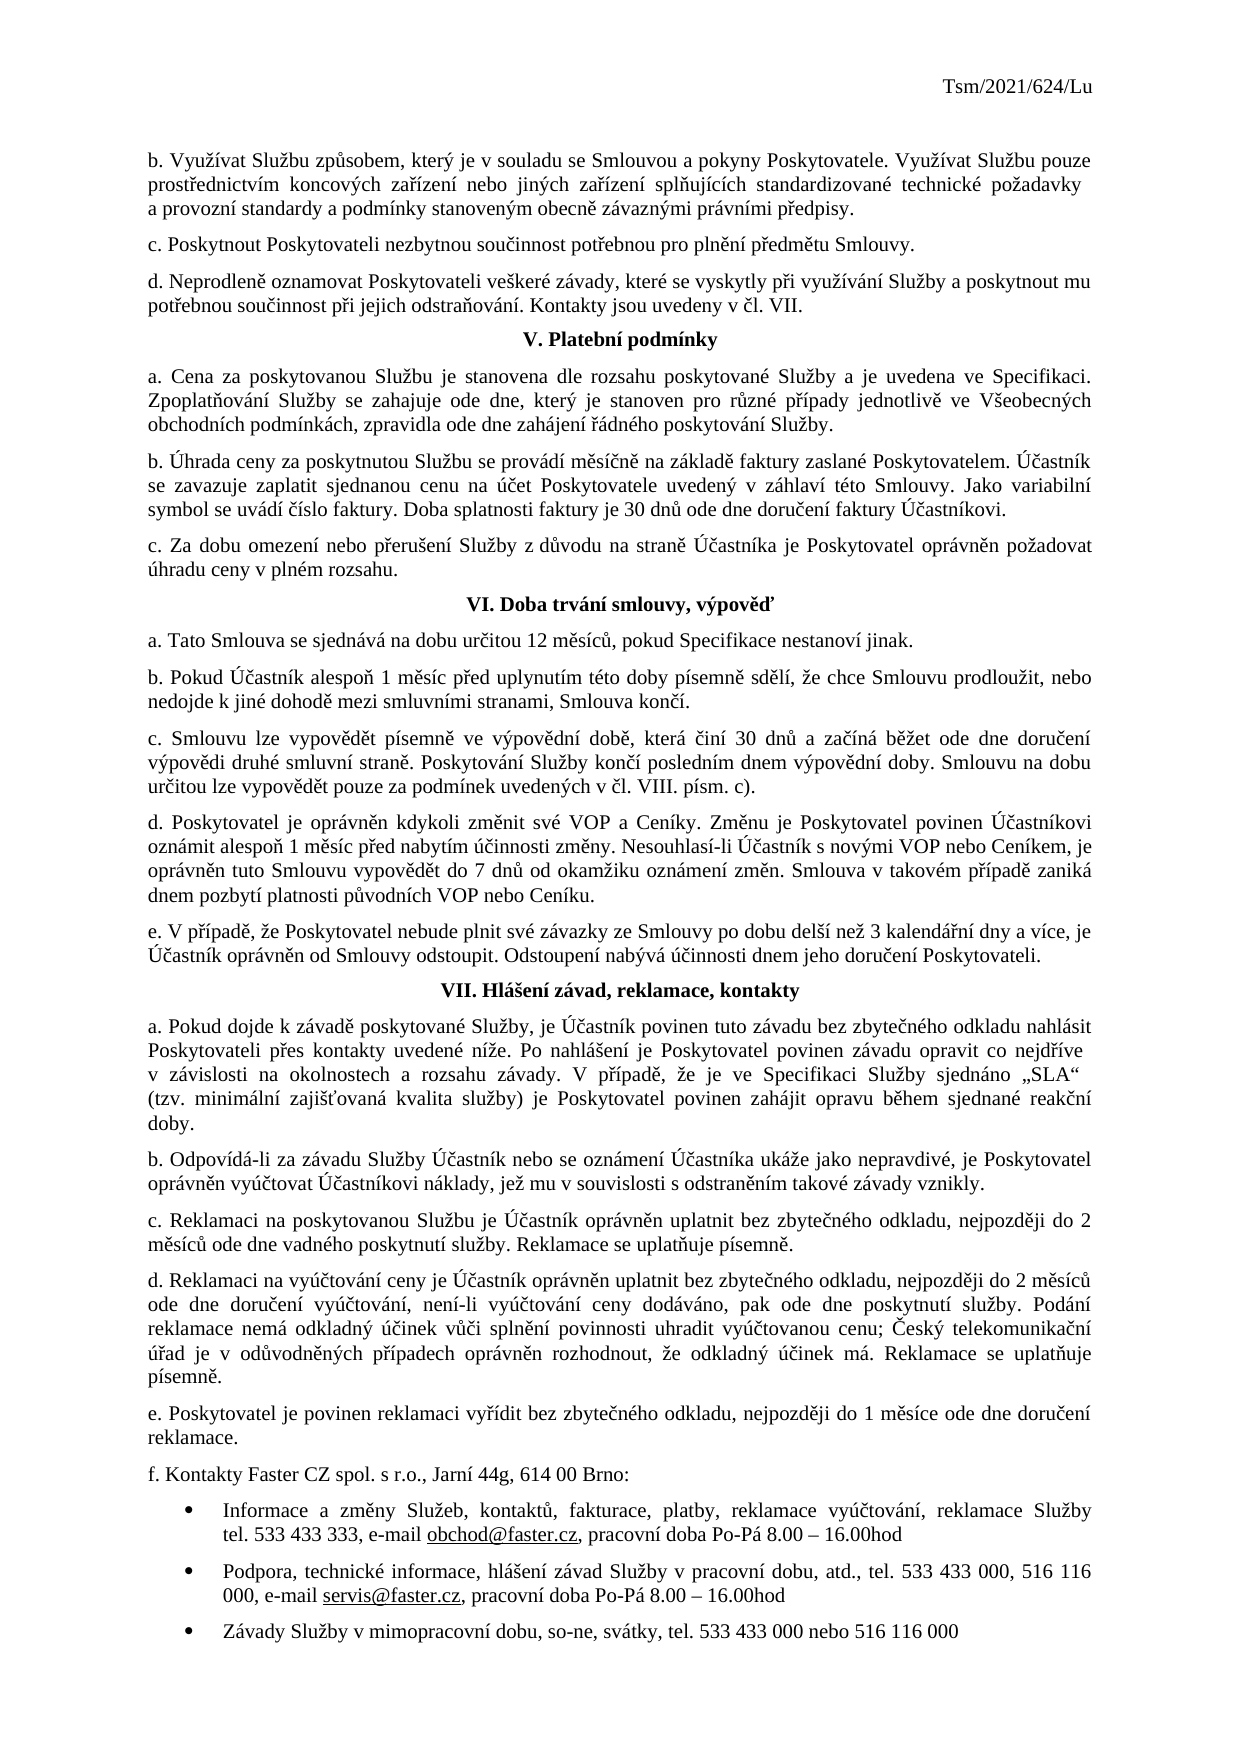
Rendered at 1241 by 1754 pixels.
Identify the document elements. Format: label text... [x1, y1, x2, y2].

text e. Poskytovatel je povinen reklamaci vyřídit bez zbytečného odkladu, nejpozději do 1 měsíce ode dne doručení reklamace. [148, 1401, 1093, 1449]
list Informace a změny Služeb, kontaktů, fakturace, platby, reklamace vyúčtování, reklamace Služby tel. 533 433 333, e-mail obchod@faster.cz, pracovní doba Po-Pá 8.00 – 16.00hod [185, 1498, 1093, 1546]
text c. Smlouvu lze vypovědět písemně ve výpovědní době, která činí 30 dnů a začíná běžet ode dne doručení výpovědi druhé smluvní straně. Poskytování ￹Služby končí posledním dnem výpovědní doby. Smlouvu na dobu určitou lze vypovědět pouze za podmínek uvedených v čl. VIII. písm. c). [148, 726, 1093, 798]
text d. Poskytovatel je oprávněn kdykoli změnit své VOP a Ceníky. Změnu je Poskytovatel povinen Účastníkovi oznámit alespoň 1 měsíc před nabytím účinnosti změny. Nesouhlasí-li Účastník s novými VOP nebo Ceníkem, je oprávněn tuto Smlouvu vypovědět do 7 dnů od okamžiku oznámení změn. Smlouva v takovém případě zaniká dnem pozbytí platnosti původních VOP nebo Ceníku. [148, 810, 1093, 907]
text b. Odpovídá-li za závadu Služby Účastník nebo se oznámení Účastníka ukáže jako nepravdivé, je Poskytovatel oprávněn vyúčtovat Účastníkovi náklady, jež mu v souvislosti s odstraněním takové závady vznikly. [148, 1147, 1093, 1195]
list Závady Služby v mimopracovní dobu, so-ne, svátky, tel. 533 433 000 nebo 516 116 000 [185, 1619, 1093, 1643]
text f. Kontakty Faster CZ spol. s r.o., Jarní 44g, 614 00 Brno: [148, 1462, 1093, 1486]
text c. Reklamaci na poskytovanou Službu je Účastník oprávněn uplatnit bez zbytečného odkladu, nejpozději do 2 měsíců ode dne vadného poskytnutí služby. Reklamace se uplatňuje písemně. [148, 1208, 1093, 1256]
text b. Využívat Službu způsobem, který je v souladu se Smlouvou a pokyny Poskytovatele. Využívat Službu pouze prostřednictvím koncových zařízení nebo jiných zařízení splňujících standardizované technické požadavky a provozní standardy a podmínky stanoveným obecně závaznými právními předpisy. [148, 148, 1093, 220]
text a. Cena za poskytovanou Službu je stanovena dle rozsahu poskytované Služby a je uvedena ve Specifikaci. Zpoplatňování Služby se zahajuje ode dne, který je stanoven pro různé případy jednotlivě ve Všeobecných obchodních podmínkách, zpravidla ode dne zahájení řádného poskytování Služby. [148, 364, 1093, 436]
text c. Za dobu omezení nebo přerušení Služby z důvodu na straně Účastníka je Poskytovatel oprávněn požadovat úhradu ceny v plném rozsahu. [148, 533, 1093, 581]
text VII. Hlášení závad, reklamace, kontakty [148, 978, 1093, 1002]
text b. Pokud Účastník alespoň 1 měsíc před uplynutím této doby písemně sdělí, že chce Smlouvu prodloužit, nebo nedojde k jiné dohodě mezi smluvními stranami, Smlouva končí. [148, 665, 1093, 713]
text d. Neprodleně oznamovat Poskytovateli veškeré závady, které se vyskytly při využívání Služby a poskytnout mu potřebnou součinnost při jejich odstraňování. Kontakty jsou uvedeny v čl. VII. [148, 269, 1093, 317]
text VI. Doba trvání smlouvy, výpověď [148, 592, 1093, 616]
text V. Platební podmínky [148, 327, 1093, 351]
text d. Reklamaci na vyúčtování ceny je Účastník oprávněn uplatnit bez zbytečného odkladu, nejpozději do 2 měsíců ode dne doručení vyúčtování, není-li vyúčtování ceny dodáváno, pak ode dne poskytnutí služby. Podání reklamace nemá odkladný účinek vůči splnění povinnosti uhradit vyúčtovanou cenu; Český telekomunikační úřad je v odůvodněných případech oprávněn rozhodnout, že odkladný účinek má. Reklamace se uplatňuje písemně. [148, 1268, 1093, 1388]
list Podpora, technické informace, hlášení závad Služby v pracovní dobu, atd., tel. 533 433 000, 516 116 000, e-mail servis@faster.cz, pracovní doba Po-Pá 8.00 – 16.00hod [185, 1559, 1093, 1607]
text a. Tato Smlouva se sjednává na dobu určitou 12 měsíců, pokud Specifikace nestanoví jinak. [148, 628, 1093, 652]
text b. Úhrada ceny za poskytnutou Službu se provádí měsíčně na základě faktury zaslané Poskytovatelem. Účastník se zavazuje zaplatit sjednanou cenu na účet Poskytovatele uvedený v záhlaví této Smlouvy. Jako variabilní symbol se uvádí číslo faktury. Doba splatnosti faktury je 30 dnů ode dne doručení faktury Účastníkovi. [148, 449, 1093, 521]
text e. V případě, že Poskytovatel nebude plnit své závazky ze Smlouvy po dobu delší než 3 kalendářní dny a více, je Účastník oprávněn od Smlouvy odstoupit. Odstoupení nabývá účinnosti dnem jeho doručení Poskytovateli. [148, 919, 1093, 967]
text c. Poskytnout Poskytovateli nezbytnou součinnost potřebnou pro plnění předmětu Smlouvy. [148, 232, 1093, 256]
text a. Pokud dojde k závadě poskytované Služby, je Účastník povinen tuto závadu bez zbytečného odkladu nahlásit Poskytovateli přes kontakty uvedené níže. Po nahlášení je Poskytovatel povinen závadu opravit co nejdříve v závislosti na okolnostech a rozsahu závady. V případě, že je ve Specifikaci Služby sjednáno „SLA“ (tzv. minimální zajišťovaná kvalita služby) je Poskytovatel povinen zahájit opravu během sjednané reakční doby. [148, 1014, 1093, 1134]
